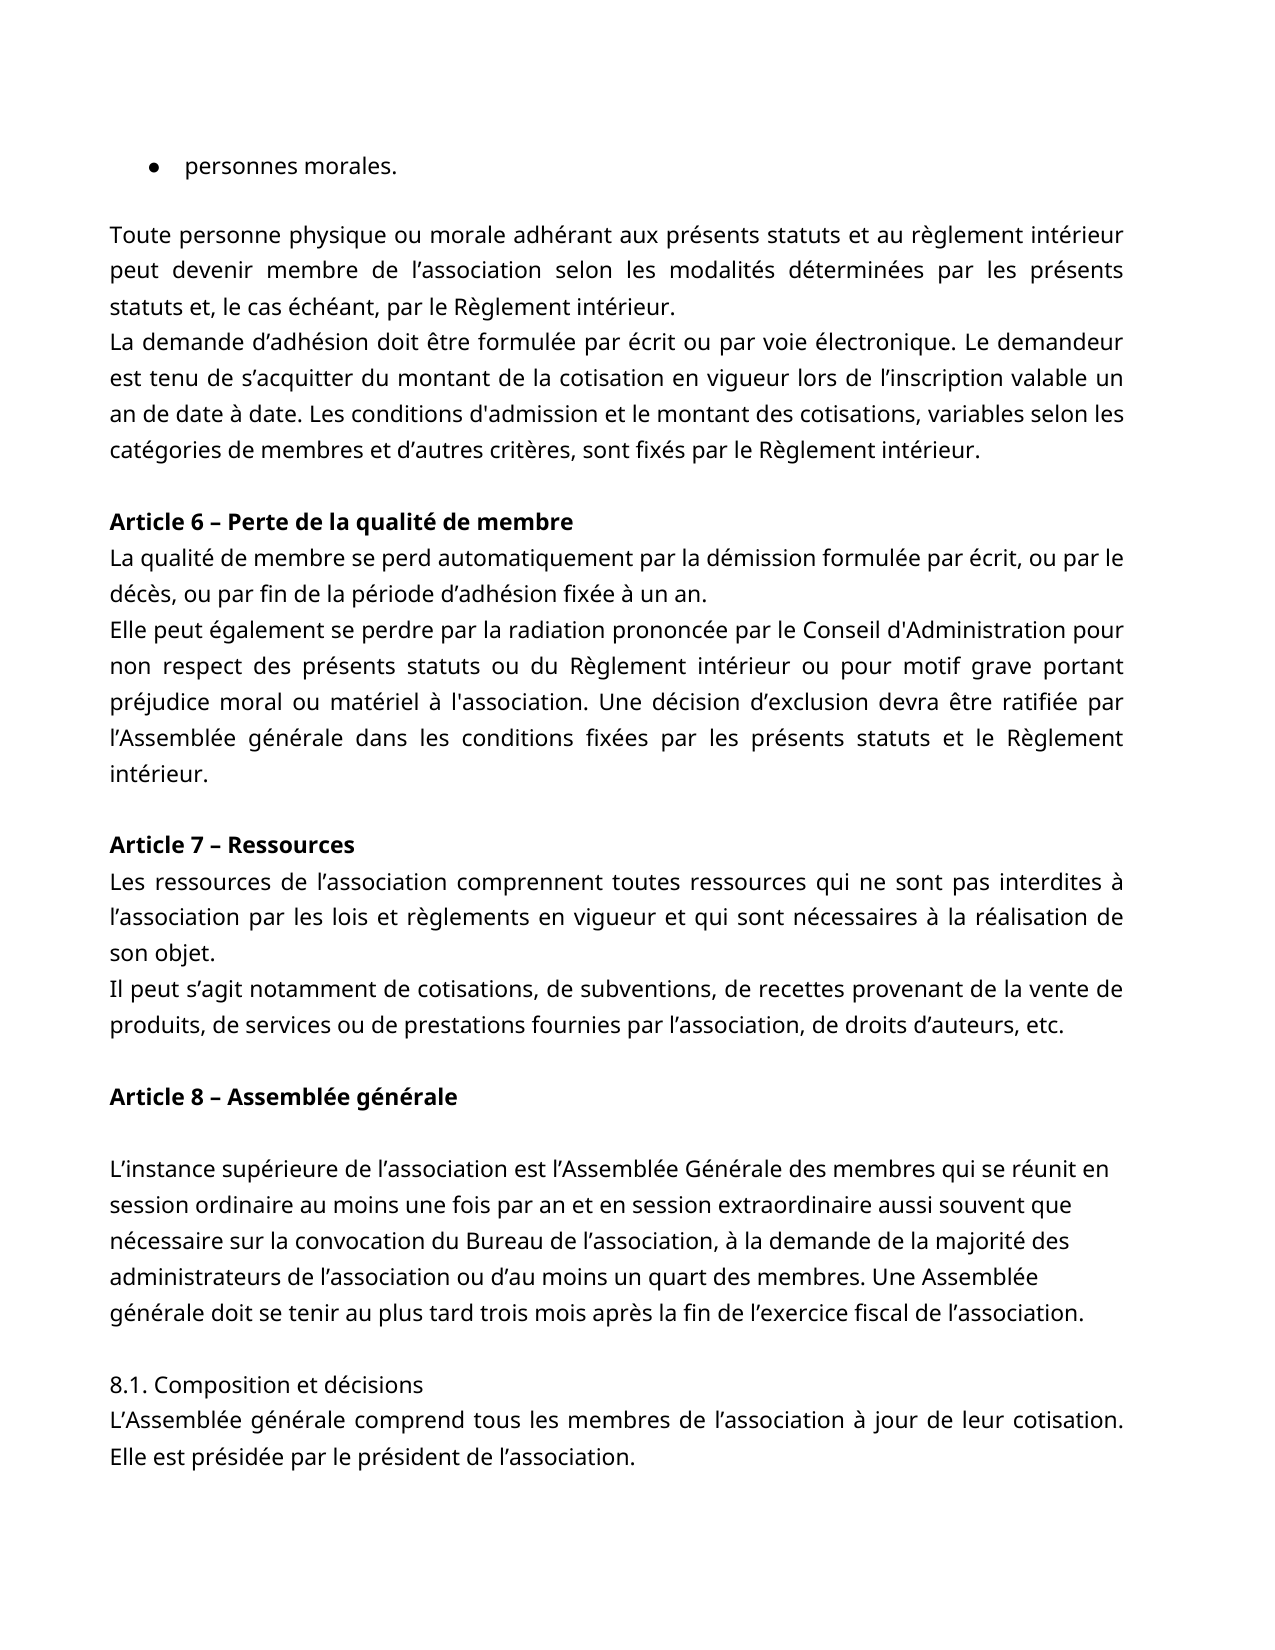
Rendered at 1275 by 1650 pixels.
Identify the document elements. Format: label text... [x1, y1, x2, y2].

text Toute personne physique ou morale adhérant aux présents statuts et au règlement intérieur peut devenir membre de l’association selon les modalités déterminées par les présents statuts et, le cas échéant, par le Règlement intérieur. [109, 218, 1125, 322]
text La demande d’adhésion doit être formulée par écrit ou par voie électronique. Le demandeur est tenu de s’acquitter du montant de la cotisation en vigueur lors de l’inscription valable un an de date à date. Les conditions d'admission et le montant des cotisations, variables selon les catégories de membres et d’autres critères, sont fixés par le Règlement intérieur. [109, 326, 1125, 465]
text La qualité de membre se perd automatiquement par la démission formulée par écrit, ou par le décès, ou par fin de la période d’adhésion fixée à un an. [109, 542, 1125, 609]
text 8.1. Composition et décisions [109, 1368, 1125, 1400]
text L’Assemblée générale comprend tous les membres de l’association à jour de leur cotisation. Elle est présidée par le président de l’association. [109, 1404, 1125, 1472]
text Les ressources de l’association comprennent toutes ressources qui ne sont pas interdites à l’association par les lois et règlements en vigueur et qui sont nécessaires à la réalisation de son objet. [109, 865, 1125, 968]
text L’instance supérieure de l’association est l’Assemblée Générale des membres qui se réunit en session ordinaire au moins une fois par an et en session extraordinaire aussi souvent que nécessaire sur la convocation du Bureau de l’association, à la demande de la majorité des administrateurs de l’association ou d’au moins un quart des membres. Une Assemblée générale doit se tenir au plus tard trois mois après la fin de l’exercice fiscal de l’association. [109, 1153, 1125, 1328]
text Article 7 – Ressources [109, 829, 1125, 861]
text Article 8 – Assemblée générale [109, 1081, 1125, 1112]
text Elle peut également se perdre par la radiation prononcée par le Conseil d'Administration pour non respect des présents statuts ou du Règlement intérieur ou pour motif grave portant préjudice moral ou matériel à l'association. Une décision d’exclusion devra être ratifiée par l’Assemblée générale dans les conditions fixées par les présents statuts et le Règlement intérieur. [109, 614, 1125, 789]
text Article 6 – Perte de la qualité de membre [109, 506, 1125, 537]
list personnes morales. [147, 150, 1125, 181]
text Il peut s’agit notamment de cotisations, de subventions, de recettes provenant de la vente de produits, de services ou de prestations fournies par l’association, de droits d’auteurs, etc. [109, 973, 1125, 1040]
